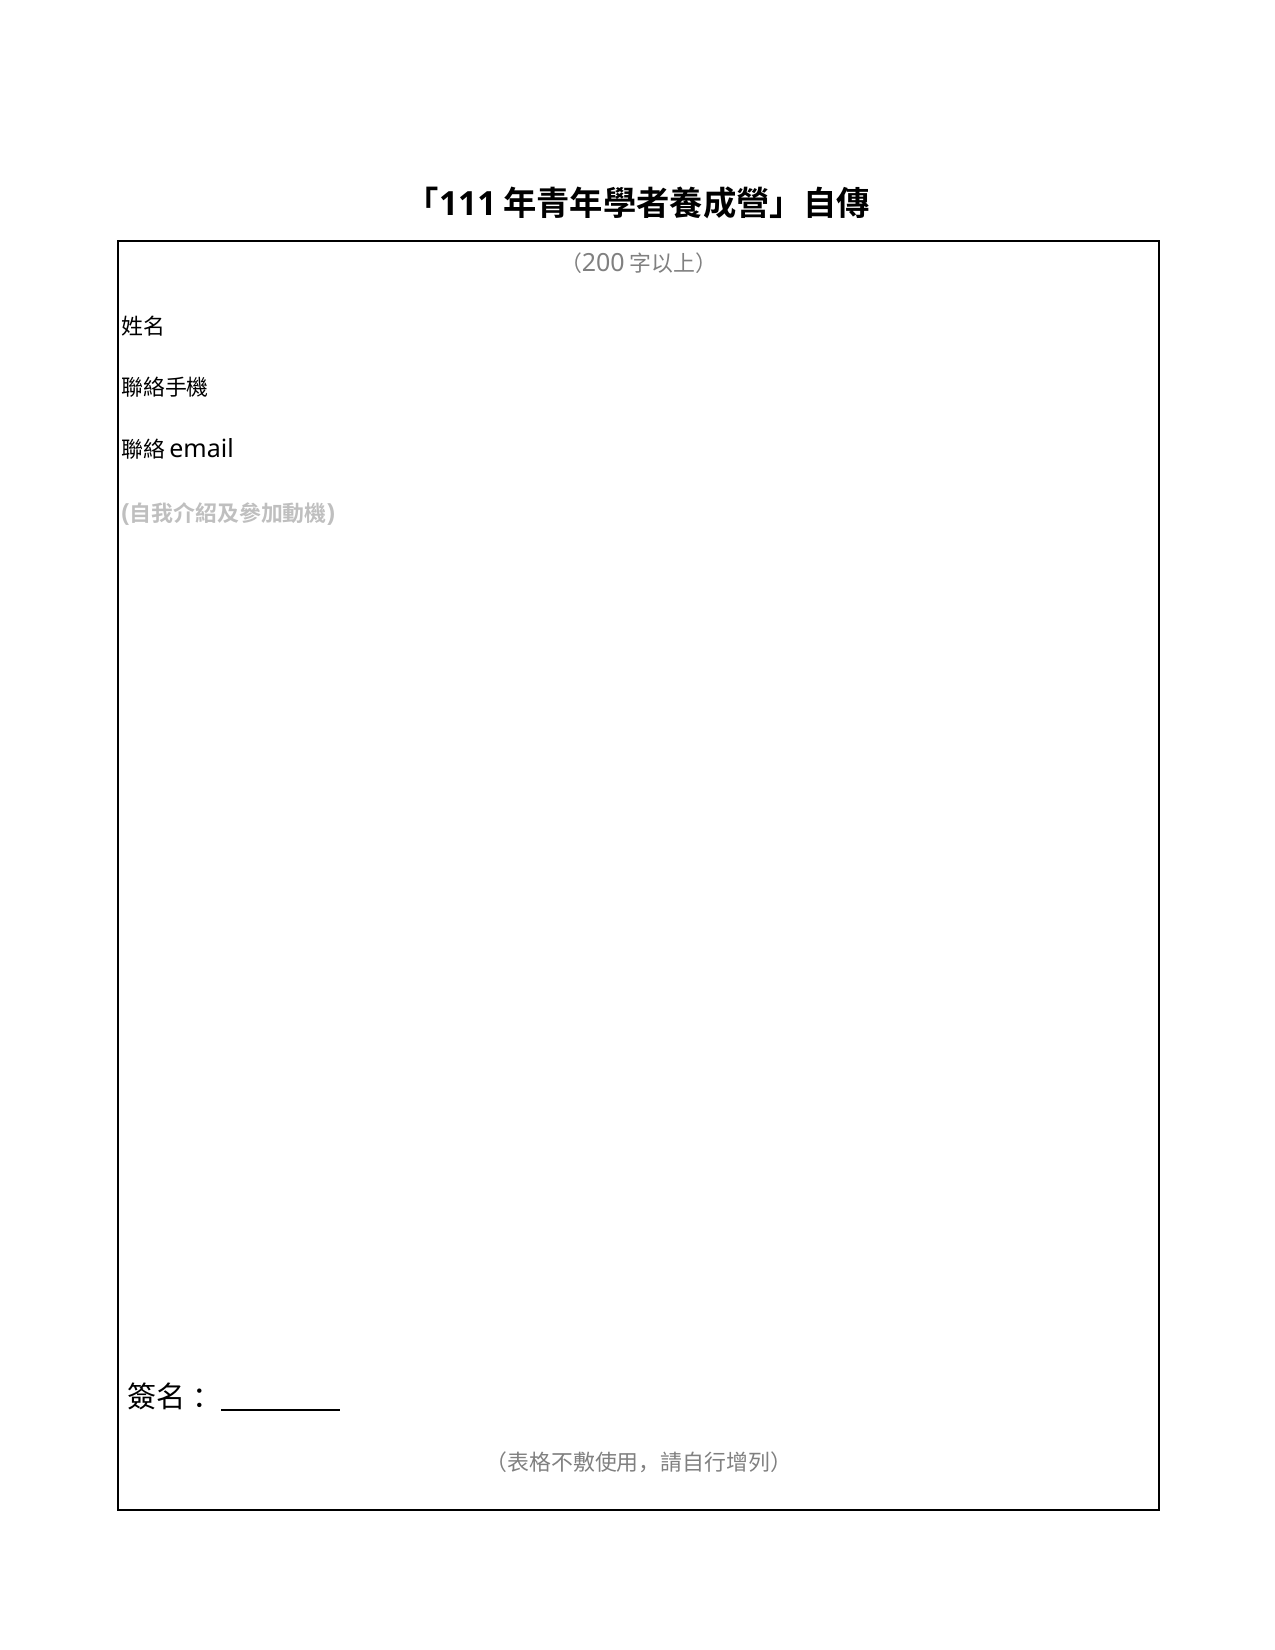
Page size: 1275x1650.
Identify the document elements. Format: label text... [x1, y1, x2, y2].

text 「111年青年學者養成營」自傳 [118, 167, 1157, 226]
table_header （200字以上） 姓名 聯絡手機 聯絡email (自我介紹及參加動機) 簽名 ： （表格不敷使用，請自行增列） [119, 242, 1158, 1509]
